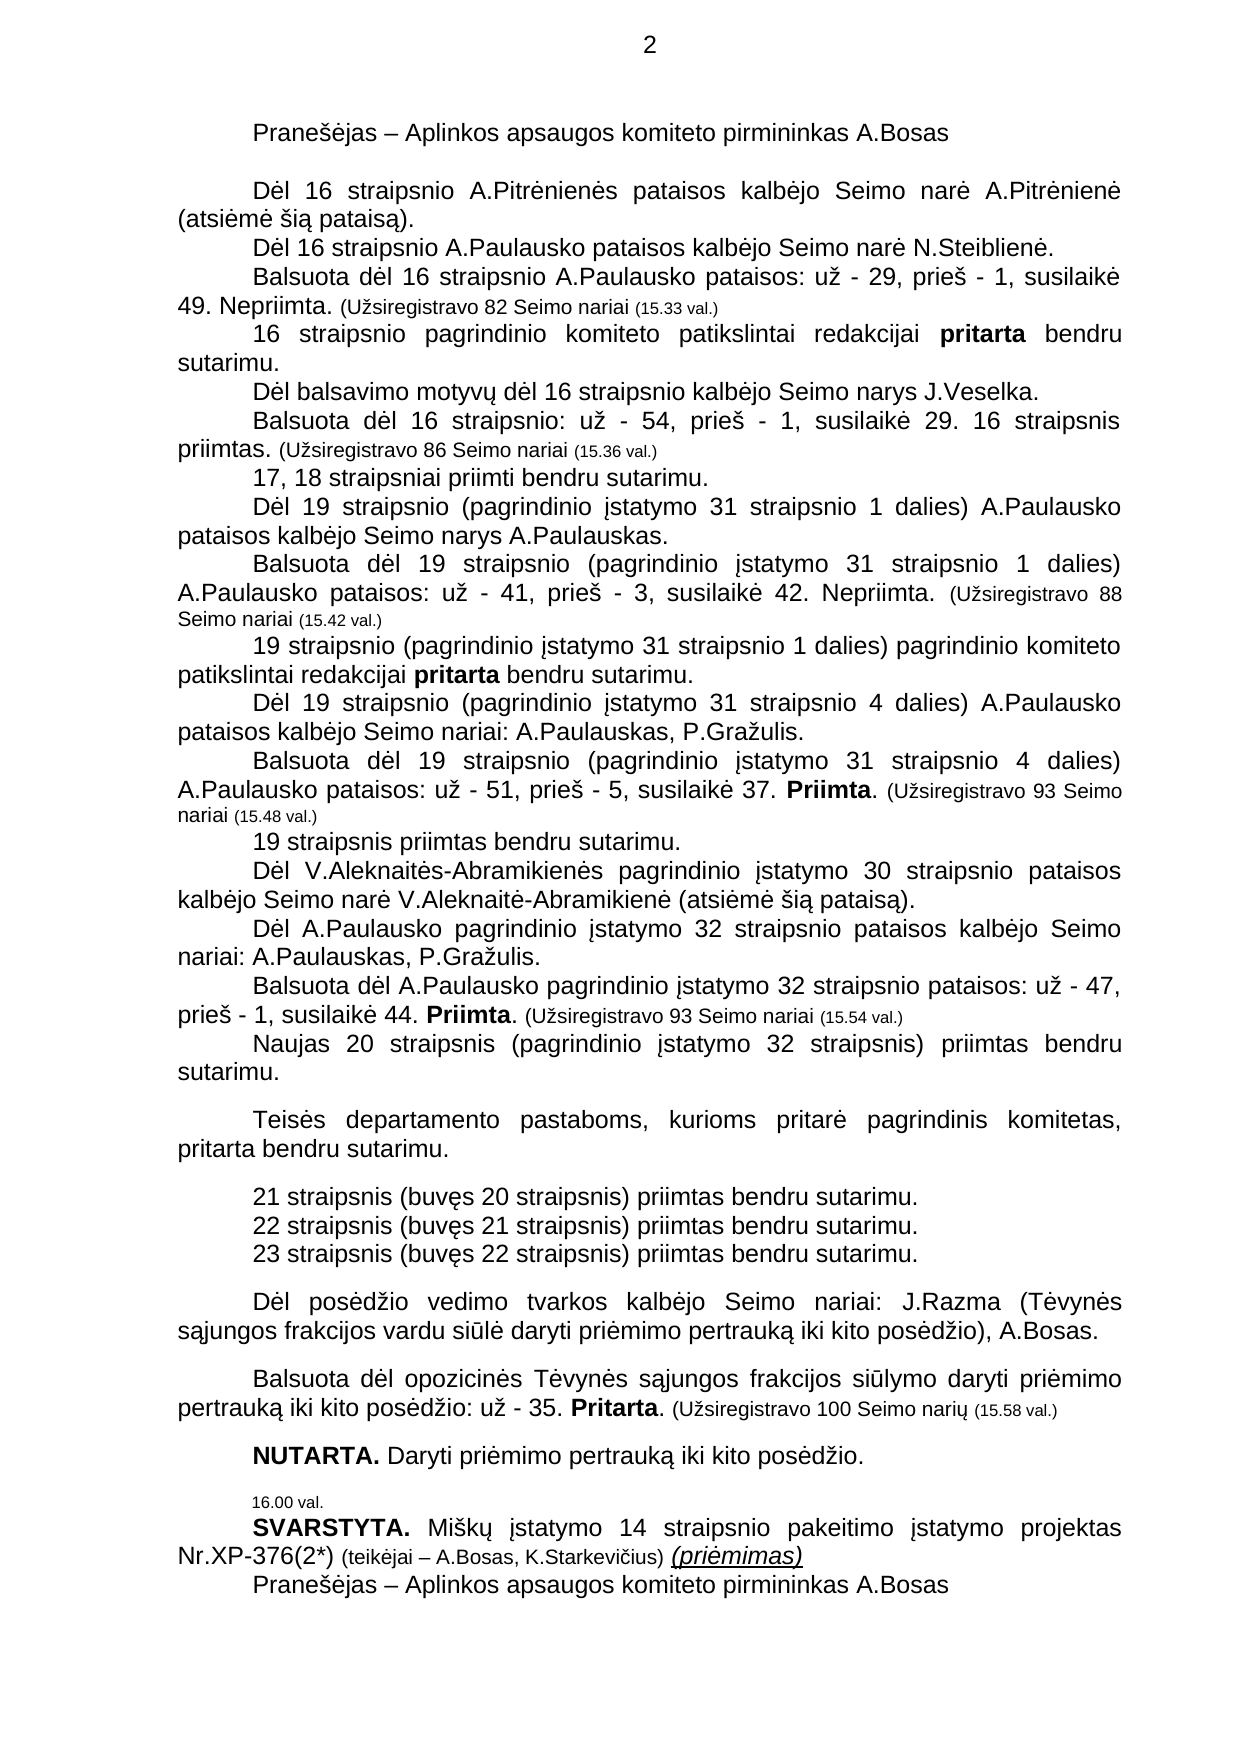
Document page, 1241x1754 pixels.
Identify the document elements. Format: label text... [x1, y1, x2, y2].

text Dėl 16 straipsnio A.Pitrėnienės pataisos kalbėjo Seimo narė A.Pitrėnienė (atsiėmė šią pataisą). [177, 176, 1122, 233]
text Dėl 19 straipsnio (pagrindinio įstatymo 31 straipsnio 1 dalies) A.Paulausko pataisos kalbėjo Seimo narys A.Paulauskas. [177, 492, 1122, 549]
text Pranešėjas – Aplinkos apsaugos komiteto pirmininkas A.Bosas [177, 1570, 1122, 1599]
text 19 straipsnio (pagrindinio įstatymo 31 straipsnio 1 dalies) pagrindinio komiteto patikslintai redakcijai pritarta bendru sutarimu. [177, 631, 1122, 688]
text Balsuota dėl A.Paulausko pagrindinio įstatymo 32 straipsnio pataisos: už - 47, prieš - 1, susilaikė 44. Priimta. (Užsiregistravo 93 Seimo nariai (15.54 val.) [177, 971, 1122, 1028]
text Dėl balsavimo motyvų dėl 16 straipsnio kalbėjo Seimo narys J.Veselka. [177, 377, 1122, 406]
text Naujas 20 straipsnis (pagrindinio įstatymo 32 straipsnis) priimtas bendru sutarimu. [177, 1028, 1122, 1086]
text 16.00 val. [177, 1493, 1122, 1512]
text Dėl 19 straipsnio (pagrindinio įstatymo 31 straipsnio 4 dalies) A.Paulausko pataisos kalbėjo Seimo nariai: A.Paulauskas, P.Gražulis. [177, 688, 1122, 746]
text Dėl 16 straipsnio A.Paulausko pataisos kalbėjo Seimo narė N.Steiblienė. [177, 233, 1122, 262]
text Balsuota dėl 16 straipsnio A.Paulausko pataisos: už - 29, prieš - 1, susilaikė 49. Nepriimta. (Užsiregistravo 82 Seimo nariai (15.33 val.) [177, 262, 1122, 319]
text Balsuota dėl 16 straipsnio: už - 54, prieš - 1, susilaikė 29. 16 straipsnis priimtas. (Užsiregistravo 86 Seimo nariai (15.36 val.) [177, 406, 1122, 463]
text Dėl posėdžio vedimo tvarkos kalbėjo Seimo nariai: J.Razma (Tėvynės sąjungos frakcijos vardu siūlė daryti priėmimo pertrauką iki kito posėdžio), A.Bosas. [177, 1287, 1122, 1345]
text SVARSTYTA. Miškų įstatymo 14 straipsnio pakeitimo įstatymo projektas Nr.XP-376(2*) (teikėjai – A.Bosas, K.Starkevičius) (priėmimas) [177, 1512, 1122, 1570]
text 17, 18 straipsniai priimti bendru sutarimu. [177, 463, 1122, 492]
text 19 straipsnis priimtas bendru sutarimu. [177, 827, 1122, 856]
text NUTARTA. Daryti priėmimo pertrauką iki kito posėdžio. [177, 1441, 1122, 1469]
text 21 straipsnis (buvęs 20 straipsnis) priimtas bendru sutarimu. [177, 1182, 1122, 1211]
text Balsuota dėl 19 straipsnio (pagrindinio įstatymo 31 straipsnio 4 dalies) A.Paulausko pataisos: už - 51, prieš - 5, susilaikė 37. Priimta. (Užsiregistravo 93 Seimo nariai (15.48 val.) [177, 746, 1122, 827]
text Balsuota dėl 19 straipsnio (pagrindinio įstatymo 31 straipsnio 1 dalies) A.Paulausko pataisos: už - 41, prieš - 3, susilaikė 42. Nepriimta. (Užsiregistravo 88 Seimo nariai (15.42 val.) [177, 549, 1122, 631]
text 23 straipsnis (buvęs 22 straipsnis) priimtas bendru sutarimu. [177, 1239, 1122, 1268]
text Dėl A.Paulausko pagrindinio įstatymo 32 straipsnio pataisos kalbėjo Seimo nariai: A.Paulauskas, P.Gražulis. [177, 913, 1122, 971]
text Pranešėjas – Aplinkos apsaugos komiteto pirmininkas A.Bosas [177, 118, 1122, 147]
text 16 straipsnio pagrindinio komiteto patikslintai redakcijai pritarta bendru sutarimu. [177, 319, 1122, 377]
text Dėl V.Aleknaitės-Abramikienės pagrindinio įstatymo 30 straipsnio pataisos kalbėjo Seimo narė V.Aleknaitė-Abramikienė (atsiėmė šią pataisą). [177, 856, 1122, 913]
text Balsuota dėl opozicinės Tėvynės sąjungos frakcijos siūlymo daryti priėmimo pertrauką iki kito posėdžio: už - 35. Pritarta. (Užsiregistravo 100 Seimo narių (15.58 val.) [177, 1364, 1122, 1421]
text 22 straipsnis (buvęs 21 straipsnis) priimtas bendru sutarimu. [177, 1211, 1122, 1239]
text Teisės departamento pastaboms, kurioms pritarė pagrindinis komitetas, pritarta bendru sutarimu. [177, 1105, 1122, 1163]
